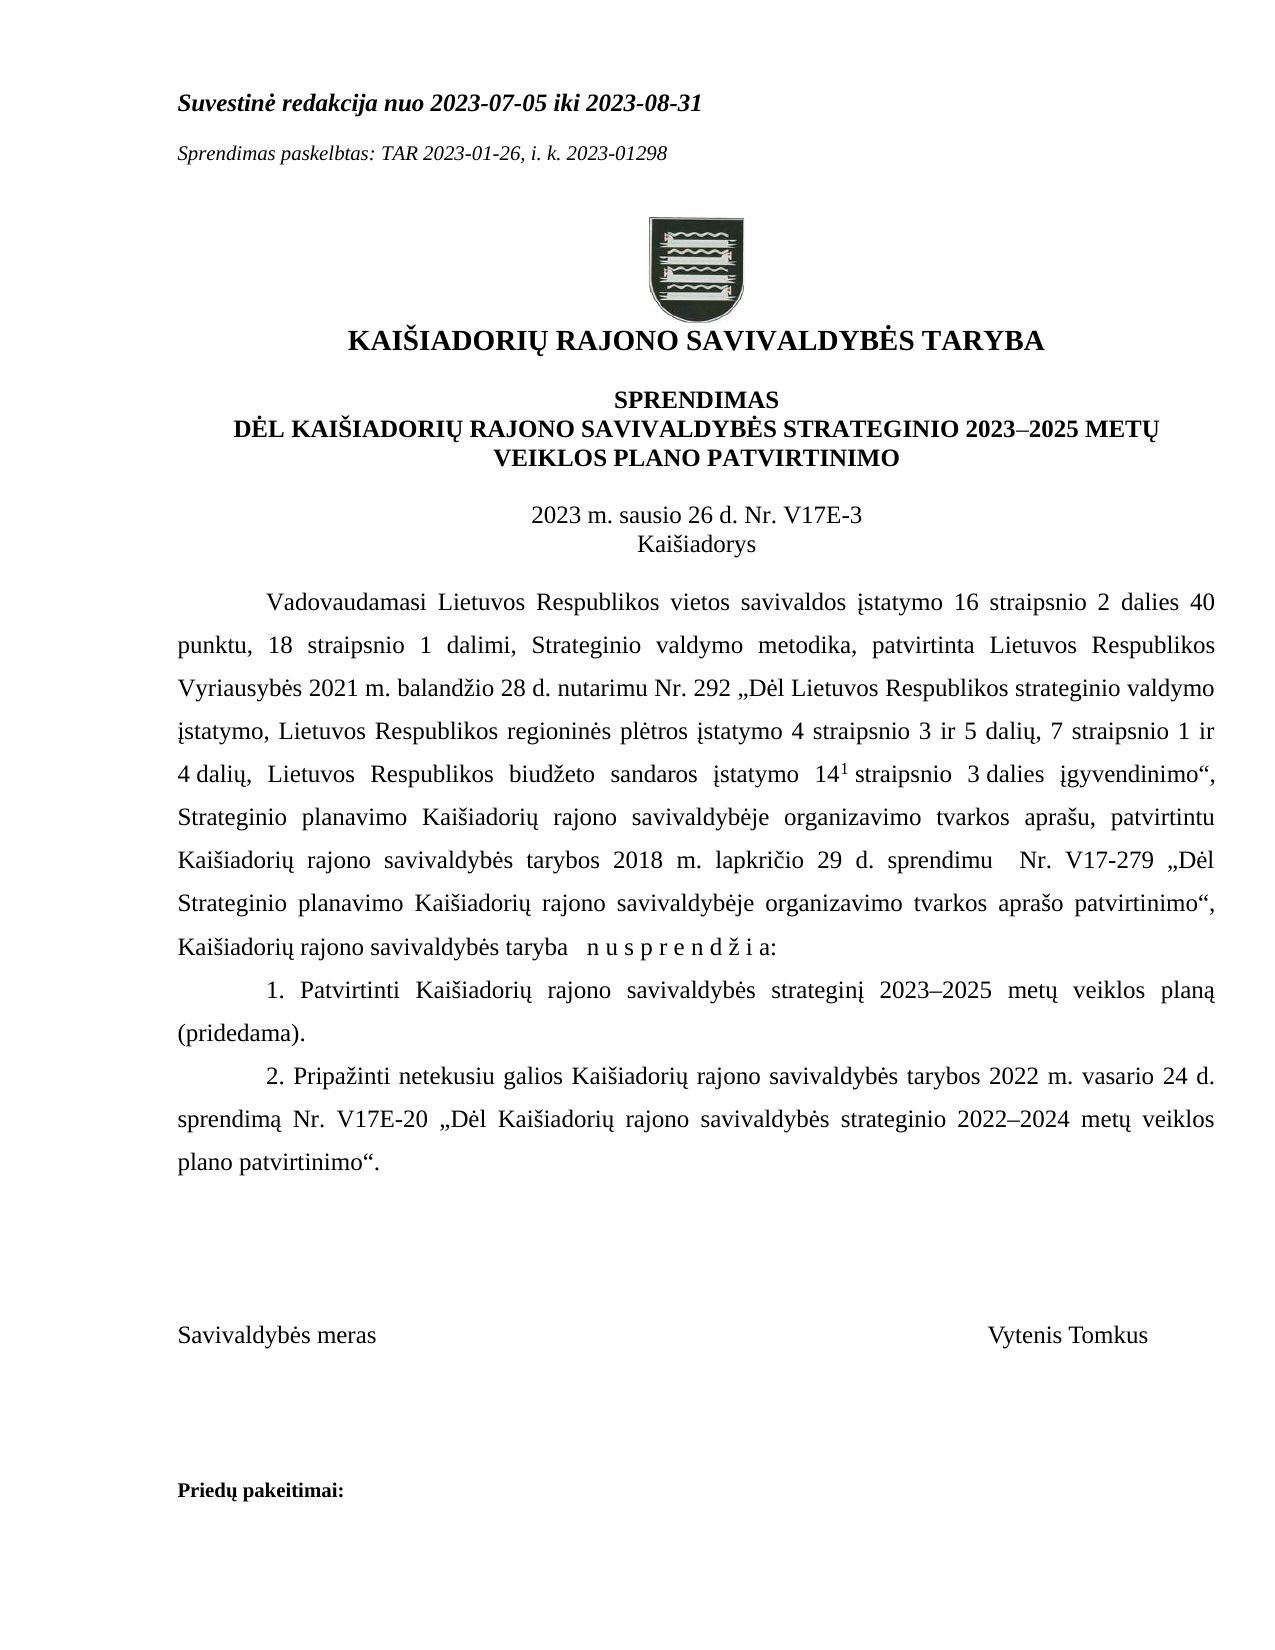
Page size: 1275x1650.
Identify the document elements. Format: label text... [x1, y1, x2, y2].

subtitle KAIŠIADORIŲ RAJONO SAVIVALDYBĖS TARYBA [177, 323, 1216, 357]
text 2023 m. sausio 26 d. Nr. V17E-3 [177, 500, 1216, 529]
text Sprendimas paskelbtas: TAR 2023-01-26, i. k. 2023-01298 [177, 141, 1216, 165]
text DĖL KAIŠIADORIŲ RAJONO SAVIVALDYBĖS STRATEGINIO 2023–2025 METŲ VEIKLOS PLANO PATVIRTINIMO [177, 414, 1216, 472]
text Kaišiadorys [177, 529, 1216, 558]
text Priedų pakeitimai: [177, 1478, 1216, 1502]
text SPRENDIMAS [177, 385, 1216, 414]
text Vadovaudamasi Lietuvos Respublikos vietos savivaldos įstatymo 16 straipsnio 2 dalies 40 punktu, 18 straipsnio 1 dalimi, Strateginio valdymo metodika, patvirtinta Lietuvos Respublikos Vyriausybės 2021 m. balandžio 28 d. nutarimu Nr. 292 „Dėl Lietuvos Respublikos strateginio valdymo įstatymo, Lietuvos Respublikos regioninės plėtros įstatymo 4 straipsnio 3 ir 5 dalių, 7 straipsnio 1 ir 4 dalių, Lietuvos Respublikos biudžeto sandaros įstatymo 141 straipsnio 3 dalies įgyvendinimo“, Strateginio planavimo Kaišiadorių rajono savivaldybėje organizavimo tvarkos aprašu, patvirtintu Kaišiadorių rajono savivaldybės tarybos 2018 m. lapkričio 29 d. sprendimu Nr. V17-279 „Dėl Strateginio planavimo Kaišiadorių rajono savivaldybėje organizavimo tvarkos aprašo patvirtinimo“, Kaišiadorių rajono savivaldybės taryba n u s p r e n d ž i a: [177, 587, 1216, 960]
text 1. Patvirtinti Kaišiadorių rajono savivaldybės strateginį 2023–2025 metų veiklos planą (pridedama). [177, 975, 1216, 1047]
text Savivaldybės meras Vytenis Tomkus [177, 1320, 1216, 1348]
text 2. Pripažinti netekusiu galios Kaišiadorių rajono savivaldybės tarybos 2022 m. vasario 24 d. sprendimą Nr. V17E-20 „Dėl Kaišiadorių rajono savivaldybės strateginio 2022–2024 metų veiklos plano patvirtinimo“. [177, 1061, 1216, 1176]
text Suvestinė redakcija nuo 2023-07-05 iki 2023-08-31 [177, 88, 1216, 117]
